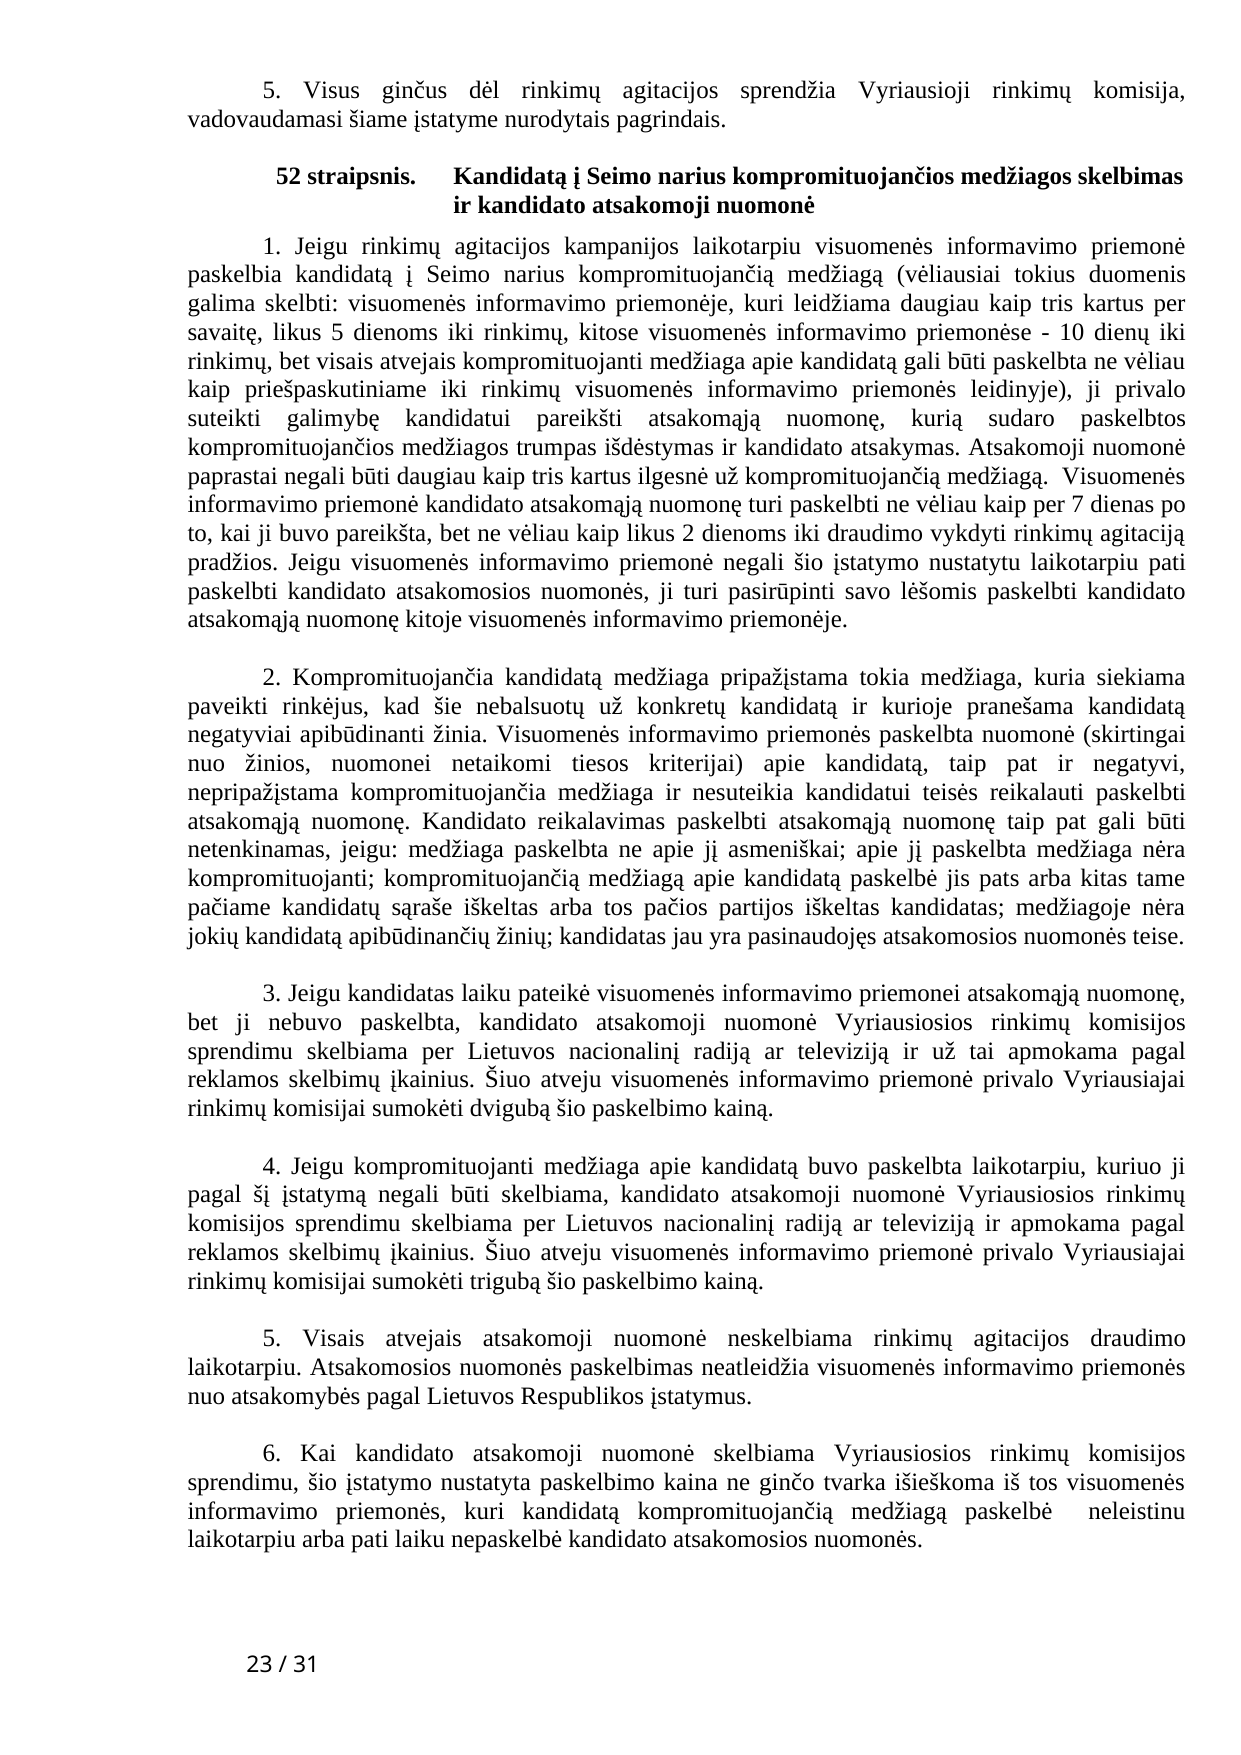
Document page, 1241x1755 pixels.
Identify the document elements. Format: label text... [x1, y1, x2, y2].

text 1. Jeigu rinkimų agitacijos kampanijos laikotarpiu visuomenės informavimo priemonė paskelbia kandidatą į Seimo narius kompromituojančią medžiagą (vėliausiai tokius duomenis galima skelbti: visuomenės informavimo priemonėje, kuri leidžiama daugiau kaip tris kartus per savaitę, likus 5 dienoms iki rinkimų, kitose visuomenės informavimo priemonėse - 10 dienų iki rinkimų, bet visais atvejais kompromituojanti medžiaga apie kandidatą gali būti paskelbta ne vėliau kaip priešpaskutiniame iki rinkimų visuomenės informavimo priemonės leidinyje), ji privalo suteikti galimybę kandidatui pareikšti atsakomąją nuomonę, kurią sudaro paskelbtos kompromituojančios medžiagos trumpas išdėstymas ir kandidato atsakymas. Atsakomoji nuomonė paprastai negali būti daugiau kaip tris kartus ilgesnė už kompromituojančią medžiagą. Visuomenės informavimo priemonė kandidato atsakomąją nuomonę turi paskelbti ne vėliau kaip per 7 dienas po to, kai ji buvo pareikšta, bet ne vėliau kaip likus 2 dienoms iki draudimo vykdyti rinkimų agitaciją pradžios. Jeigu visuomenės informavimo priemonė negali šio įstatymo nustatytu laikotarpiu pati paskelbti kandidato atsakomosios nuomonės, ji turi pasirūpinti savo lėšomis paskelbti kandidato atsakomąją nuomonę kitoje visuomenės informavimo priemonėje. [187, 231, 1187, 633]
text 52 straipsnis. Kandidatą į Seimo narius kompromituojančios medžiagos skelbimas ir kandidato atsakomoji nuomonė [276, 161, 1187, 219]
text 6. Kai kandidato atsakomoji nuomonė skelbiama Vyriausiosios rinkimų komisijos sprendimu, šio įstatymo nustatyta paskelbimo kaina ne ginčo tvarka išieškoma iš tos visuomenės informavimo priemonės, kuri kandidatą kompromituojančią medžiagą paskelbė neleistinu laikotarpiu arba pati laiku nepaskelbė kandidato atsakomosios nuomonės. [187, 1438, 1187, 1553]
text 2. Kompromituojančia kandidatą medžiaga pripažįstama tokia medžiaga, kuria siekiama paveikti rinkėjus, kad šie nebalsuotų už konkretų kandidatą ir kurioje pranešama kandidatą negatyviai apibūdinanti žinia. Visuomenės informavimo priemonės paskelbta nuomonė (skirtingai nuo žinios, nuomonei netaikomi tiesos kriterijai) apie kandidatą, taip pat ir negatyvi, nepripažįstama kompromituojančia medžiaga ir nesuteikia kandidatui teisės reikalauti paskelbti atsakomąją nuomonę. Kandidato reikalavimas paskelbti atsakomąją nuomonę taip pat gali būti netenkinamas, jeigu: medžiaga paskelbta ne apie jį asmeniškai; apie jį paskelbta medžiaga nėra kompromituojanti; kompromituojančią medžiagą apie kandidatą paskelbė jis pats arba kitas tame pačiame kandidatų sąraše iškeltas arba tos pačios partijos iškeltas kandidatas; medžiagoje nėra jokių kandidatą apibūdinančių žinių; kandidatas jau yra pasinaudojęs atsakomosios nuomonės teise. [187, 662, 1187, 949]
text 4. Jeigu kompromituojanti medžiaga apie kandidatą buvo paskelbta laikotarpiu, kuriuo ji pagal šį įstatymą negali būti skelbiama, kandidato atsakomoji nuomonė Vyriausiosios rinkimų komisijos sprendimu skelbiama per Lietuvos nacionalinį radiją ar televiziją ir apmokama pagal reklamos skelbimų įkainius. Šiuo atveju visuomenės informavimo priemonė privalo Vyriausiajai rinkimų komisijai sumokėti trigubą šio paskelbimo kainą. [187, 1151, 1187, 1294]
text 5. Visus ginčus dėl rinkimų agitacijos sprendžia Vyriausioji rinkimų komisija, vadovaudamasi šiame įstatyme nurodytais pagrindais. [187, 75, 1187, 132]
text 3. Jeigu kandidatas laiku pateikė visuomenės informavimo priemonei atsakomąją nuomonę, bet ji nebuvo paskelbta, kandidato atsakomoji nuomonė Vyriausiosios rinkimų komisijos sprendimu skelbiama per Lietuvos nacionalinį radiją ar televiziją ir už tai apmokama pagal reklamos skelbimų įkainius. Šiuo atveju visuomenės informavimo priemonė privalo Vyriausiajai rinkimų komisijai sumokėti dvigubą šio paskelbimo kainą. [187, 978, 1187, 1122]
text 5. Visais atvejais atsakomoji nuomonė neskelbiama rinkimų agitacijos draudimo laikotarpiu. Atsakomosios nuomonės paskelbimas neatleidžia visuomenės informavimo priemonės nuo atsakomybės pagal Lietuvos Respublikos įstatymus. [187, 1323, 1187, 1409]
